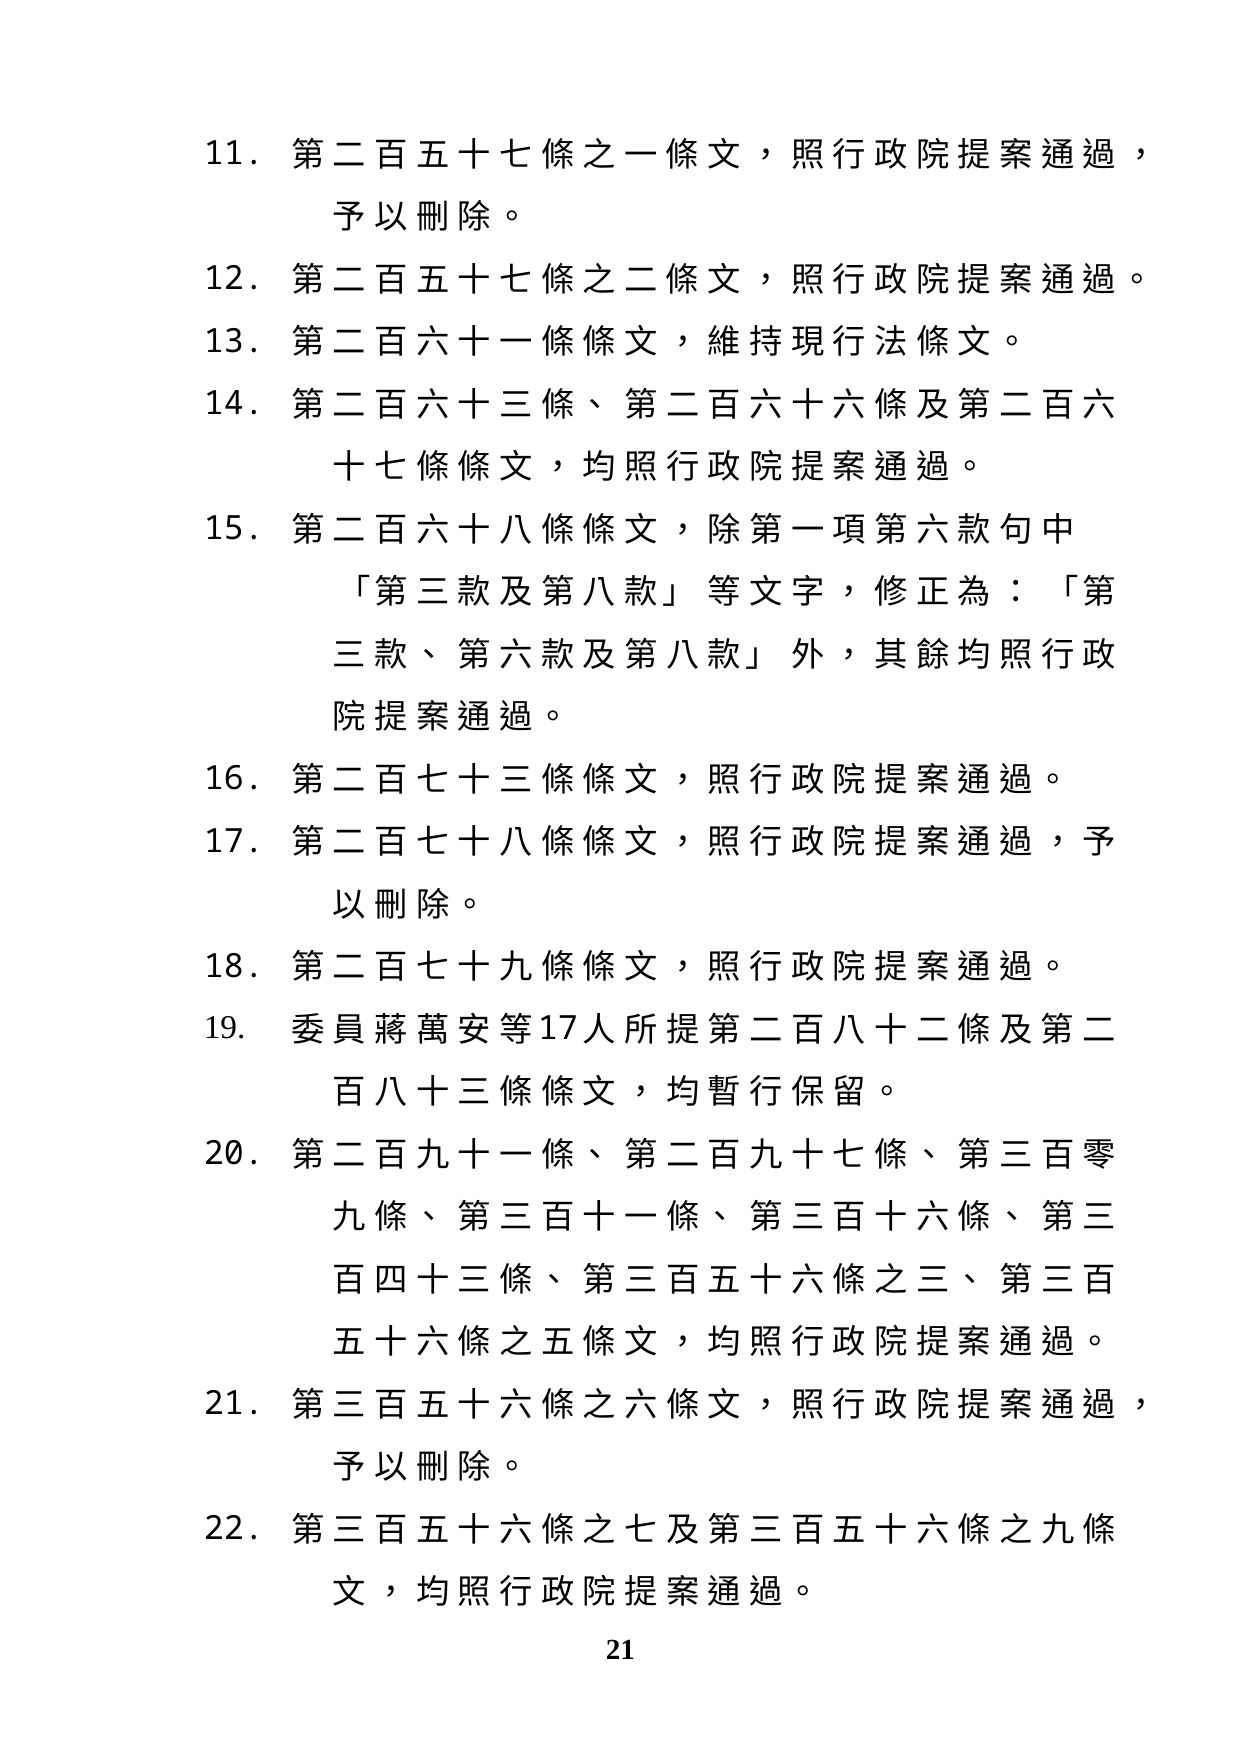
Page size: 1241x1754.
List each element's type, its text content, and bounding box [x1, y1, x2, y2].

list 第二百六十八條條文，除第一項第六款句中「第三款及第八款」等文字，修正為：「第三款、第六款及第八款」外，其餘均照行政院提案通過。 [179, 485, 1120, 735]
list 第二百五十七條之一條文，照行政院提案通過，予以刪除。 [179, 110, 1120, 235]
list 委員蔣萬安等17人所提第二百八十二條及第二百八十三條條文，均暫行保留。 [179, 985, 1120, 1110]
list 第二百七十九條條文，照行政院提案通過。 [179, 923, 1120, 985]
list 第二百六十一條條文，維持現行法條文。 [179, 298, 1120, 360]
list 第三百五十六條之六條文，照行政院提案通過，予以刪除。 [179, 1360, 1120, 1485]
list 第二百七十八條條文，照行政院提案通過，予以刪除。 [179, 798, 1120, 923]
list 第二百五十七條之二條文，照行政院提案通過。 [179, 235, 1120, 298]
list 第三百五十六條之七及第三百五十六條之九條文，均照行政院提案通過。 [179, 1485, 1120, 1610]
list 第二百六十三條、第二百六十六條及第二百六十七條條文，均照行政院提案通過。 [179, 360, 1120, 485]
list 第二百七十三條條文，照行政院提案通過。 [179, 735, 1120, 798]
list 第二百九十一條、第二百九十七條、第三百零九條、第三百十一條、第三百十六條、第三百四十三條、第三百五十六條之三、第三百五十六條之五條文，均照行政院提案通過。 [179, 1110, 1120, 1360]
